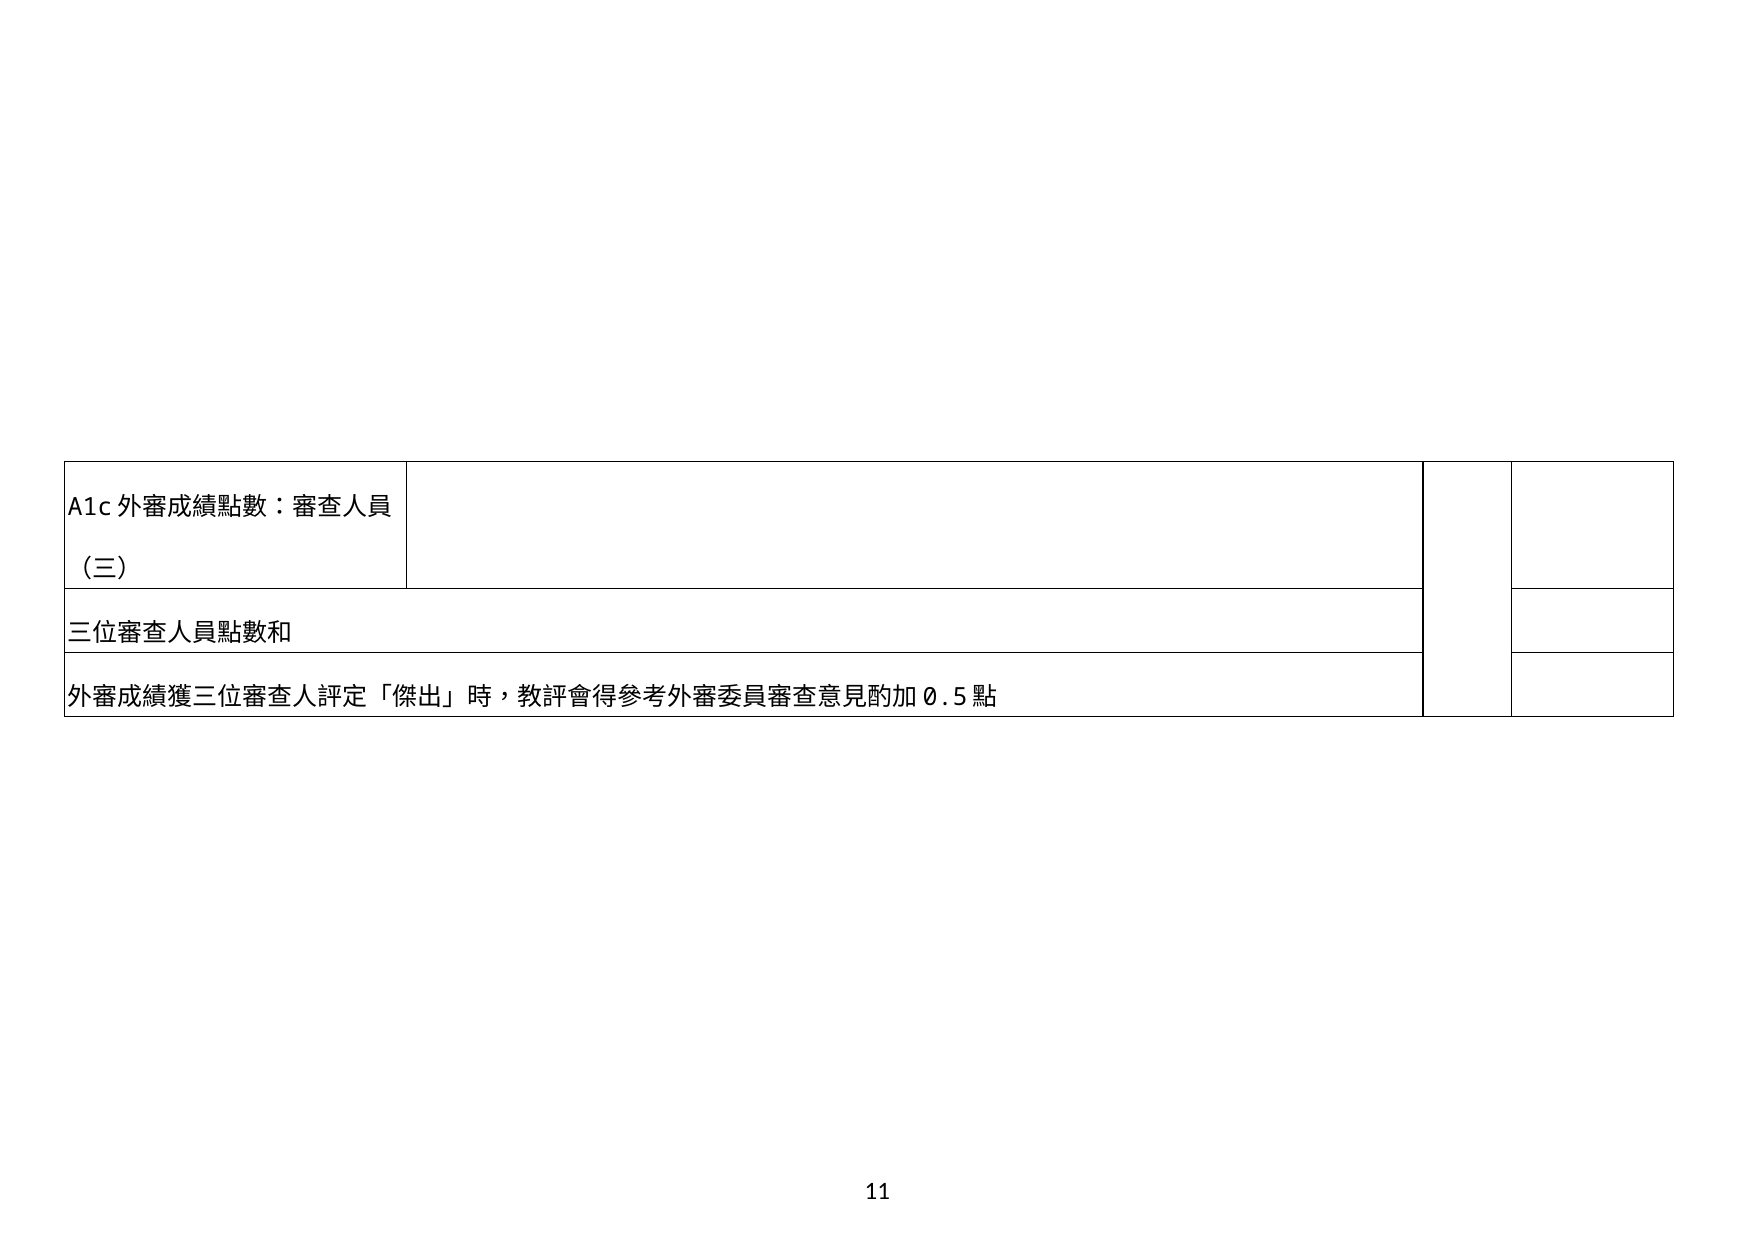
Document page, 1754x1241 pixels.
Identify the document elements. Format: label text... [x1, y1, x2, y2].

table_cell [1512, 589, 1673, 651]
table_cell 三位審查人員點數和 [65, 589, 1422, 651]
table_cell [407, 462, 1422, 587]
table_cell [1512, 653, 1673, 716]
table_cell [1512, 462, 1673, 587]
table_cell 外審成績獲三位審查人評定「傑出」時，教評會得參考外審委員審查意見酌加0.5點 [65, 653, 1422, 716]
table_cell [1424, 462, 1511, 716]
table_cell A1c外審成績點數：審查人員（三） [65, 462, 406, 587]
